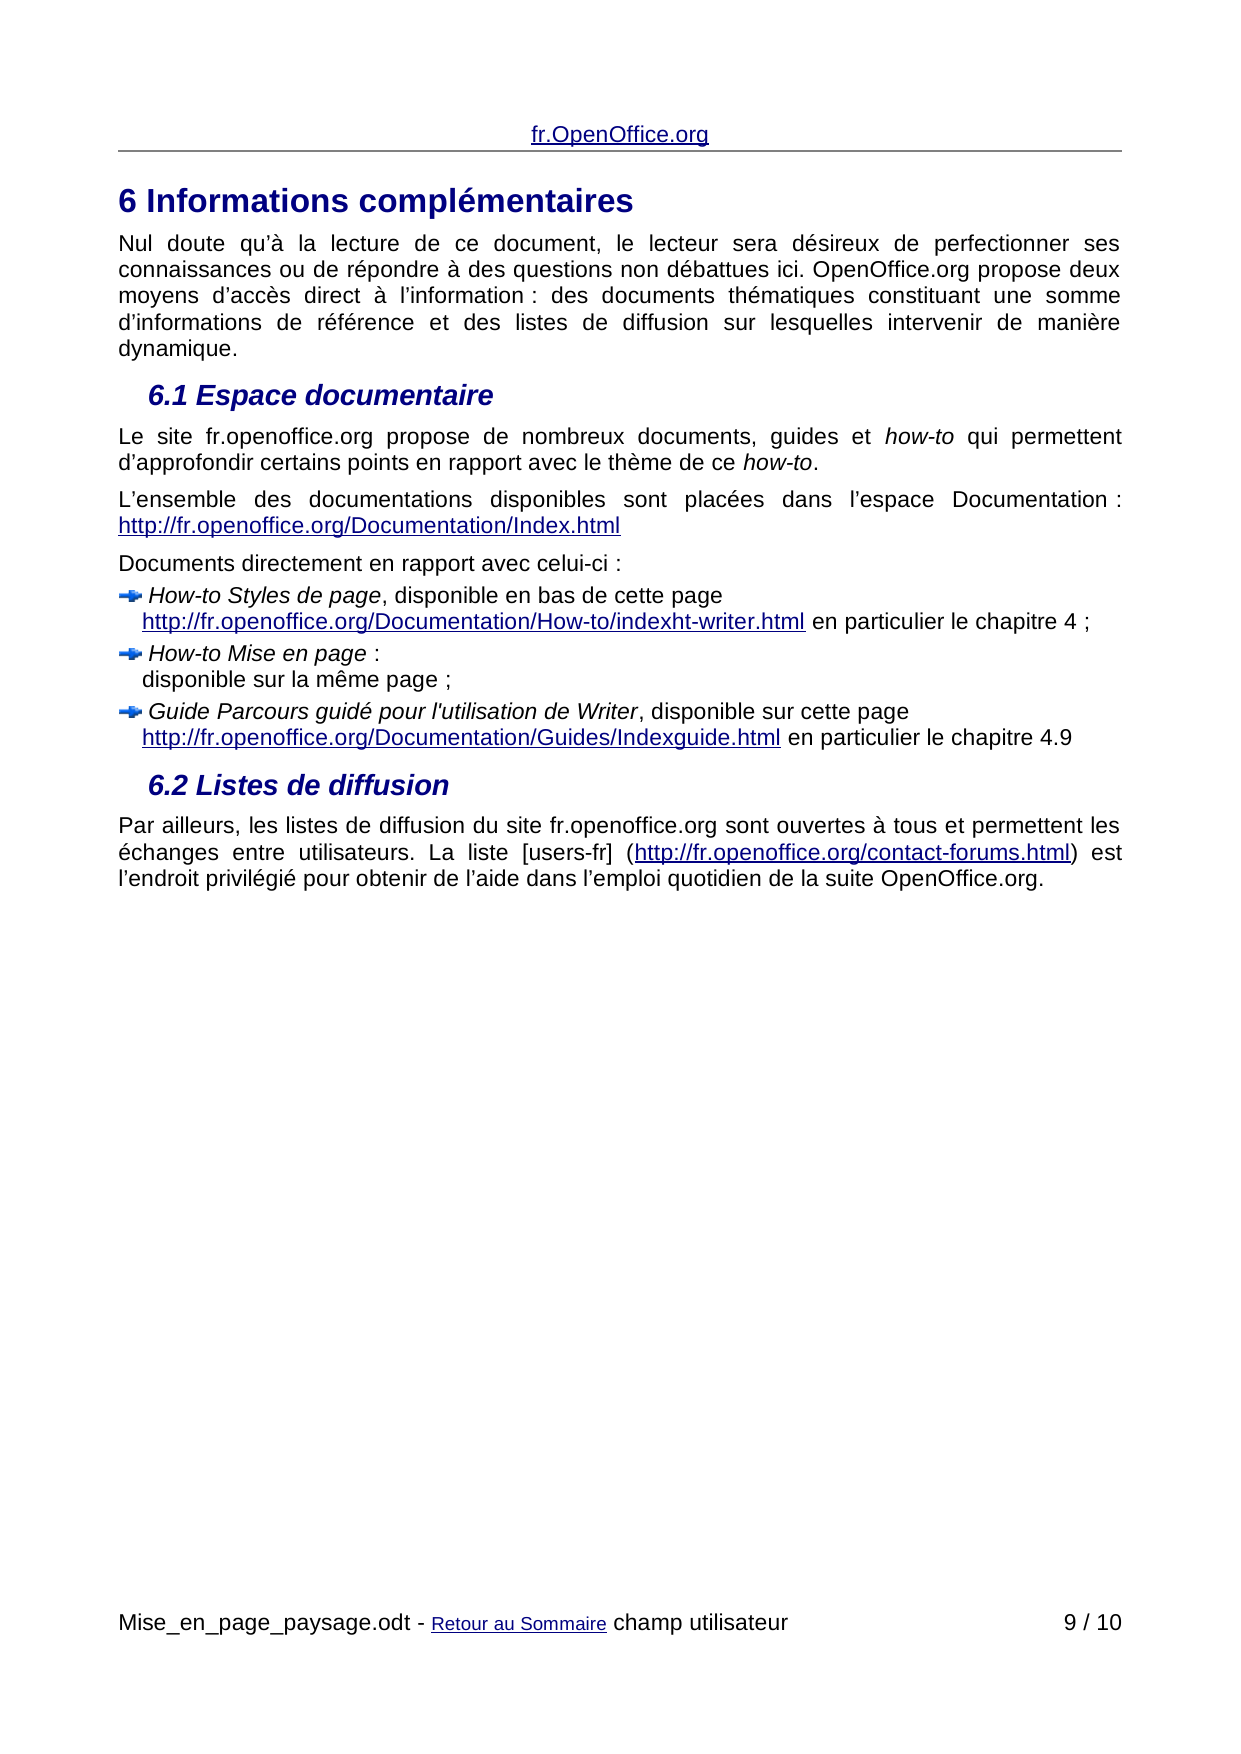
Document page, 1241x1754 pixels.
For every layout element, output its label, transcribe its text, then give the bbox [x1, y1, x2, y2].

text Le site fr.openoffice.org propose de nombreux documents, guides et how-to qui permettent d’approfondir certains points en rapport avec le thème de ce how-to. [118, 423, 1122, 475]
text Par ailleurs, les listes de diffusion du site fr.openoffice.org sont ouvertes à tous et permettent les échanges entre utilisateurs. La liste [users-fr] (http://fr.openoffice.org/contact-forums.html) est l’endroit privilégié pour obtenir de l’aide dans l’emploi quotidien de la suite OpenOffice.org. [118, 813, 1122, 891]
text Nul doute qu’à la lecture de ce document, le lecteur sera désireux de perfectionner ses connaissances ou de répondre à des questions non débattues ici. OpenOffice.org propose deux moyens d’accès direct à l’information : des documents thématiques constituant une somme d’informations de référence et des listes de diffusion sur lesquelles intervenir de manière dynamique. [118, 231, 1122, 361]
list Guide Parcours guidé pour l'utilisation de Writer, disponible sur cette page http://fr.openoffice.org/Documentation/Guides/Indexguide.html en particulier le chapitre 4.9 [118, 699, 1122, 751]
text Documents directement en rapport avec celui-ci : [118, 551, 1122, 577]
subtitle Espace documentaire [148, 379, 1122, 411]
list How-to Mise en page : disponible sur la même page ; [118, 641, 1122, 693]
picture [119, 590, 142, 602]
subtitle Listes de diffusion [148, 768, 1122, 801]
picture [119, 648, 142, 660]
subtitle Informations complémentaires [118, 182, 1122, 219]
picture [119, 706, 142, 718]
list How-to Styles de page, disponible en bas de cette page http://fr.openoffice.org/Documentation/How-to/indexht-writer.html en particulier le chapitre 4 ; [118, 583, 1122, 635]
text L’ensemble des documentations disponibles sont placées dans l’espace Documentation : http://fr.openoffice.org/Documentation/Index.html [118, 487, 1122, 539]
